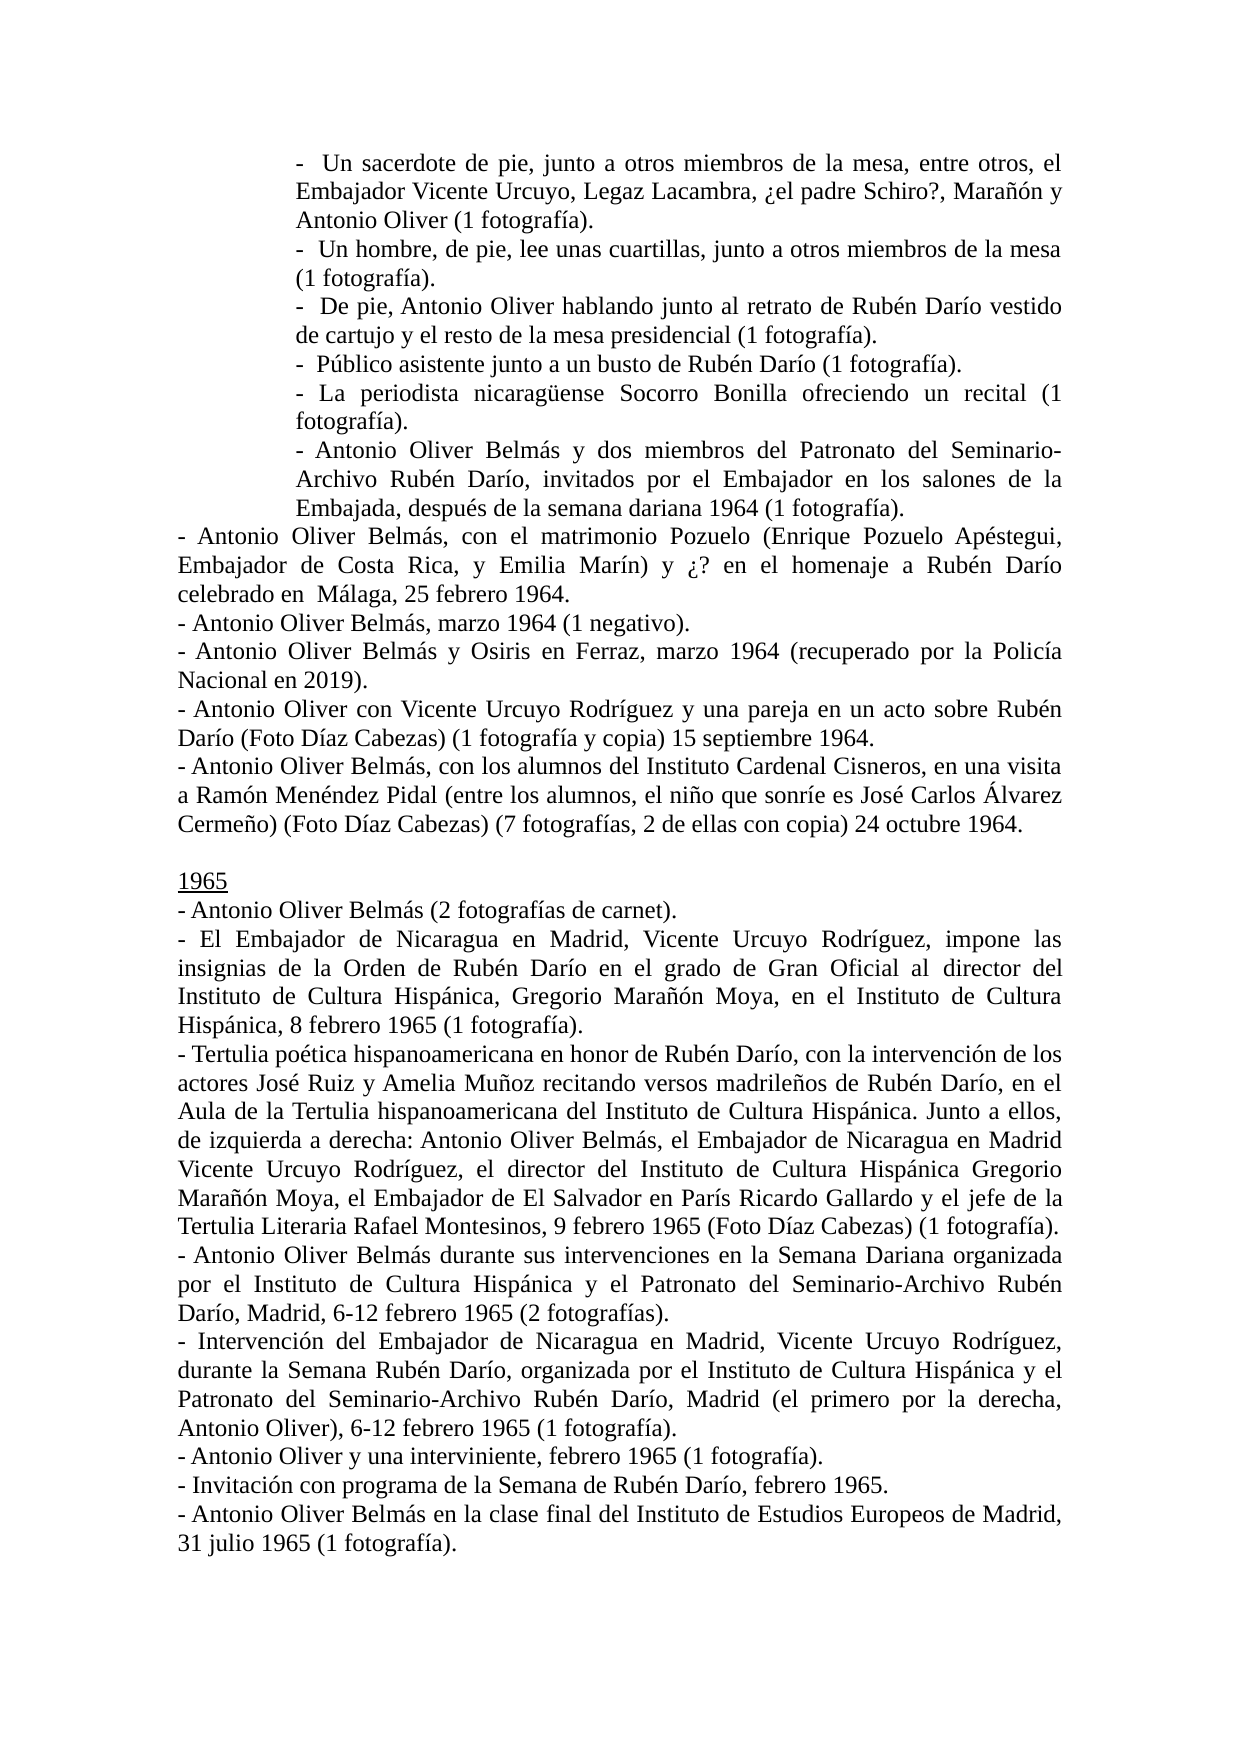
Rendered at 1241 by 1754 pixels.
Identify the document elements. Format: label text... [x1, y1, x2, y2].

text - La periodista nicaragüense Socorro Bonilla ofreciendo un recital (1 fotografía). [295, 378, 1063, 435]
text - Antonio Oliver Belmás, marzo 1964 (1 negativo). [177, 608, 1063, 636]
text - Intervención del Embajador de Nicaragua en Madrid, Vicente Urcuyo Rodríguez, durante la Semana Rubén Darío, organizada por el Instituto de Cultura Hispánica y el Patronato del Seminario-Archivo Rubén Darío, Madrid (el primero por la derecha, Antonio Oliver), 6-12 febrero 1965 (1 fotografía). [177, 1326, 1063, 1441]
text - Antonio Oliver y una interviniente, febrero 1965 (1 fotografía). [177, 1441, 1063, 1470]
text - Un hombre, de pie, lee unas cuartillas, junto a otros miembros de la mesa (1 fotografía). [295, 234, 1063, 291]
text - Público asistente junto a un busto de Rubén Darío (1 fotografía). [295, 349, 1063, 378]
text - Antonio Oliver Belmás durante sus intervenciones en la Semana Dariana organizada por el Instituto de Cultura Hispánica y el Patronato del Seminario-Archivo Rubén Darío, Madrid, 6-12 febrero 1965 (2 fotografías). [177, 1240, 1063, 1326]
text - De pie, Antonio Oliver hablando junto al retrato de Rubén Darío vestido de cartujo y el resto de la mesa presidencial (1 fotografía). [295, 291, 1063, 349]
text - Antonio Oliver con Vicente Urcuyo Rodríguez y una pareja en un acto sobre Rubén Darío (Foto Díaz Cabezas) (1 fotografía y copia) 15 septiembre 1964. [177, 694, 1063, 751]
text 1965 [177, 866, 1063, 895]
text - Antonio Oliver Belmás, con los alumnos del Instituto Cardenal Cisneros, en una visita a Ramón Menéndez Pidal (entre los alumnos, el niño que sonríe es José Carlos Álvarez Cermeño) (Foto Díaz Cabezas) (7 fotografías, 2 de ellas con copia) 24 octubre 1964. [177, 751, 1063, 838]
text - Tertulia poética hispanoamericana en honor de Rubén Darío, con la intervención de los actores José Ruiz y Amelia Muñoz recitando versos madrileños de Rubén Darío, en el Aula de la Tertulia hispanoamericana del Instituto de Cultura Hispánica. Junto a ellos, de izquierda a derecha: Antonio Oliver Belmás, el Embajador de Nicaragua en Madrid Vicente Urcuyo Rodríguez, el director del Instituto de Cultura Hispánica Gregorio Marañón Moya, el Embajador de El Salvador en París Ricardo Gallardo y el jefe de la Tertulia Literaria Rafael Montesinos, 9 febrero 1965 (Foto Díaz Cabezas) (1 fotografía). [177, 1039, 1063, 1240]
text - Invitación con programa de la Semana de Rubén Darío, febrero 1965. [177, 1470, 1063, 1499]
text - Antonio Oliver Belmás (2 fotografías de carnet). [177, 895, 1063, 924]
text - Un sacerdote de pie, junto a otros miembros de la mesa, entre otros, el Embajador Vicente Urcuyo, Legaz Lacambra, ¿el padre Schiro?, Marañón y Antonio Oliver (1 fotografía). [295, 148, 1063, 234]
text - Antonio Oliver Belmás en la clase final del Instituto de Estudios Europeos de Madrid, 31 julio 1965 (1 fotografía). [177, 1499, 1063, 1556]
text - Antonio Oliver Belmás, con el matrimonio Pozuelo (Enrique Pozuelo Apéstegui, Embajador de Costa Rica, y Emilia Marín) y ¿? en el homenaje a Rubén Darío celebrado en Málaga, 25 febrero 1964. [177, 521, 1063, 608]
text - Antonio Oliver Belmás y dos miembros del Patronato del Seminario-Archivo Rubén Darío, invitados por el Embajador en los salones de la Embajada, después de la semana dariana 1964 (1 fotografía). [295, 435, 1063, 521]
text - El Embajador de Nicaragua en Madrid, Vicente Urcuyo Rodríguez, impone las insignias de la Orden de Rubén Darío en el grado de Gran Oficial al director del Instituto de Cultura Hispánica, Gregorio Marañón Moya, en el Instituto de Cultura Hispánica, 8 febrero 1965 (1 fotografía). [177, 924, 1063, 1039]
text - Antonio Oliver Belmás y Osiris en Ferraz, marzo 1964 (recuperado por la Policía Nacional en 2019). [177, 636, 1063, 694]
